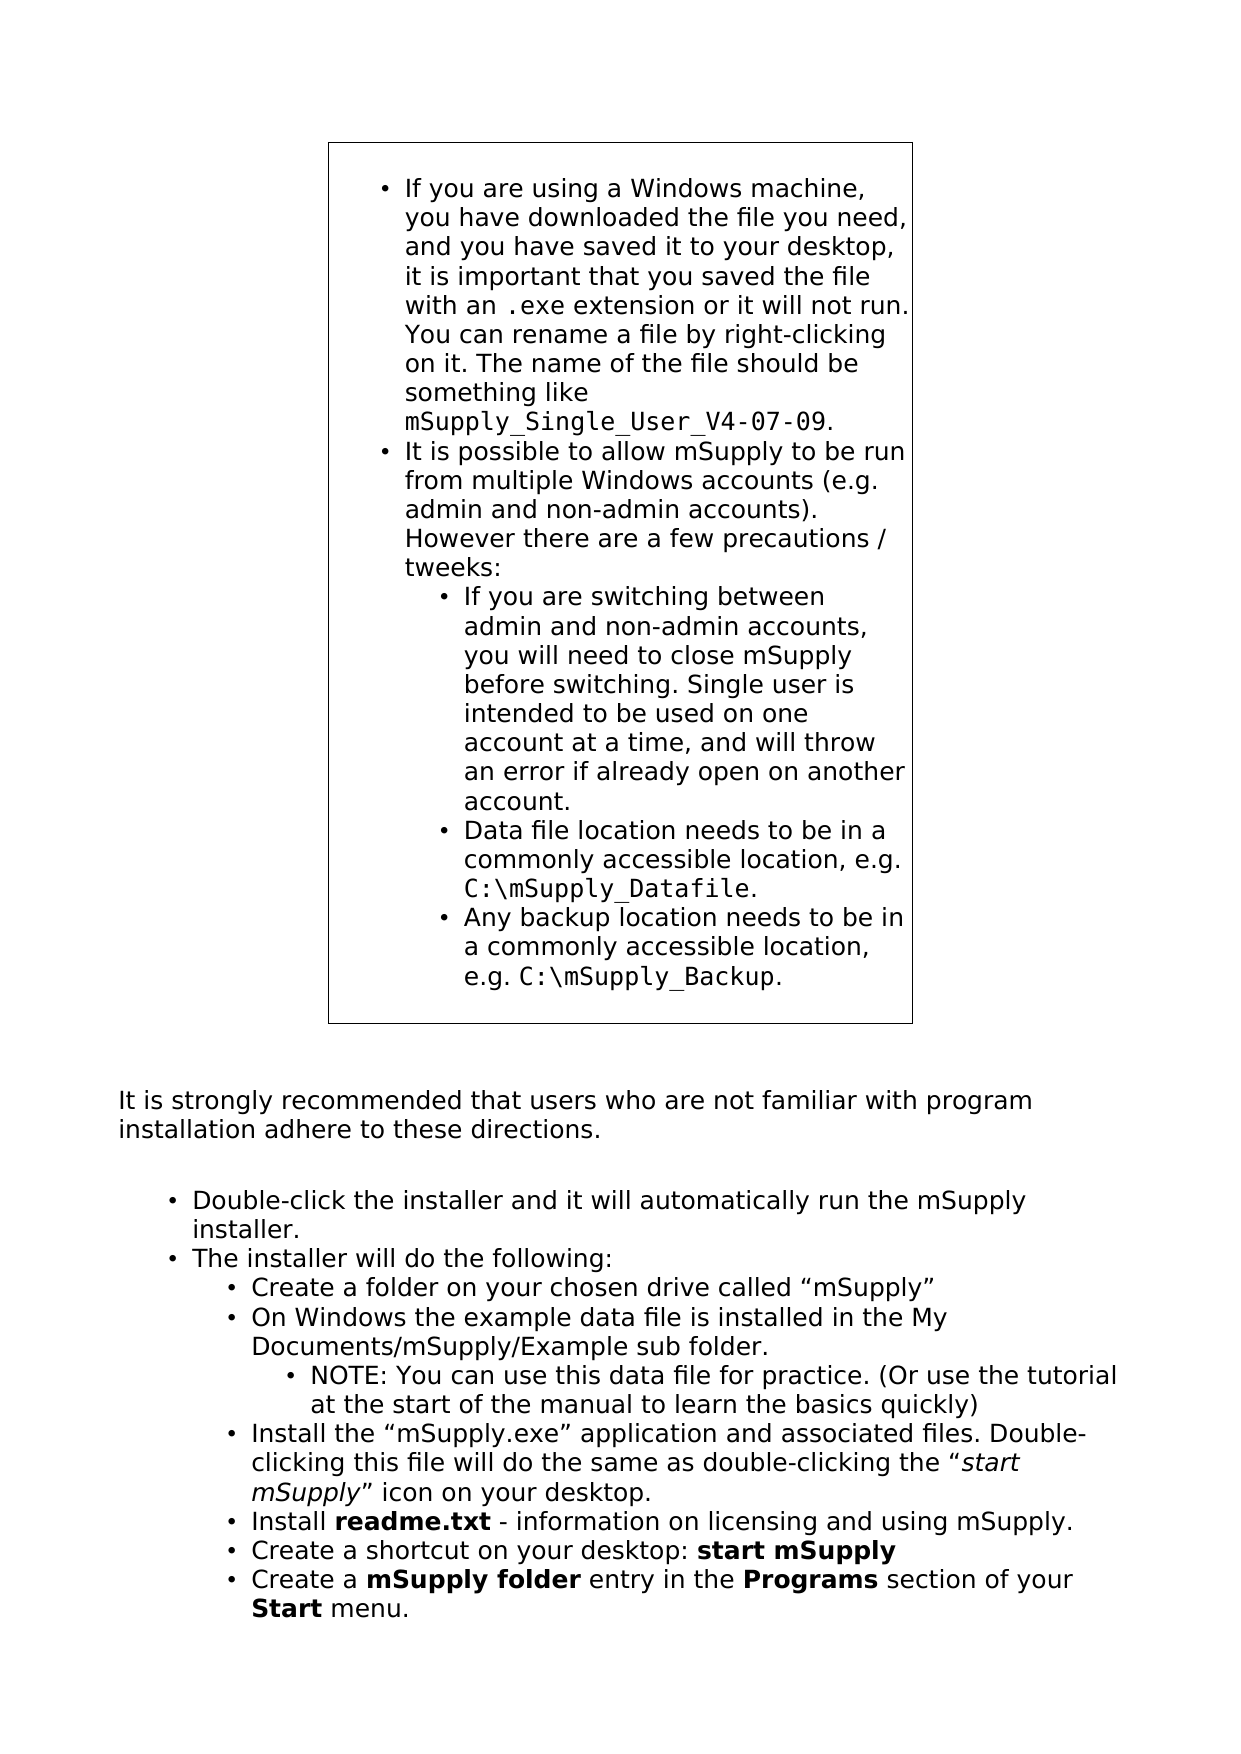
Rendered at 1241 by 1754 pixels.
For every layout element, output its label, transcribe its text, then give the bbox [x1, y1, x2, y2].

list Create a folder on your chosen drive called “mSupply” [236, 1274, 1122, 1303]
list Create a mSupply folder entry in the Programs section of your Start menu. [236, 1565, 1122, 1624]
list NOTE: You can use this data file for practice. (Or use the tutorial at the start of the manual to learn the basics quickly) [295, 1361, 1122, 1419]
list Double-click the installer and it will automatically run the mSupply installer. [177, 1186, 1122, 1244]
table_header If you are using a Windows machine, you have downloaded the file you need, and you have saved it to your desktop, it is important that you saved the file with an .exe extension or it will not run. You can rename a file by right-clicking on it. The name of the file should be something like mSupply_Single_User_V4-07-09. It is possible to allow mSupply to be run from multiple Windows accounts (e.g. admin and non-admin accounts). However there are a few precautions / tweeks: If you are switching between admin and non-admin accounts, you will need to close mSupply before switching. Single user is intended to be used on one account at a time, and will throw an error if already open on another account. Data file location needs to be in a commonly accessible location, e.g. C:\mSupply_Datafile. Any backup location needs to be in a commonly accessible location, e.g. C:\mSupply_Backup. [329, 143, 912, 1023]
list Create a shortcut on your desktop: start mSupply [236, 1536, 1122, 1565]
list Install the “mSupply.exe” application and associated files. Double-clicking this file will do the same as double-clicking the “start mSupply” icon on your desktop. [236, 1419, 1122, 1507]
list The installer will do the following: [177, 1244, 1122, 1274]
list On Windows the example data file is installed in the My Documents/mSupply/Example sub folder. [236, 1303, 1122, 1361]
list Install readme.txt - information on licensing and using mSupply. [236, 1507, 1122, 1536]
text It is strongly recommended that users who are not familiar with program installation adhere to these directions. [118, 1086, 1122, 1144]
